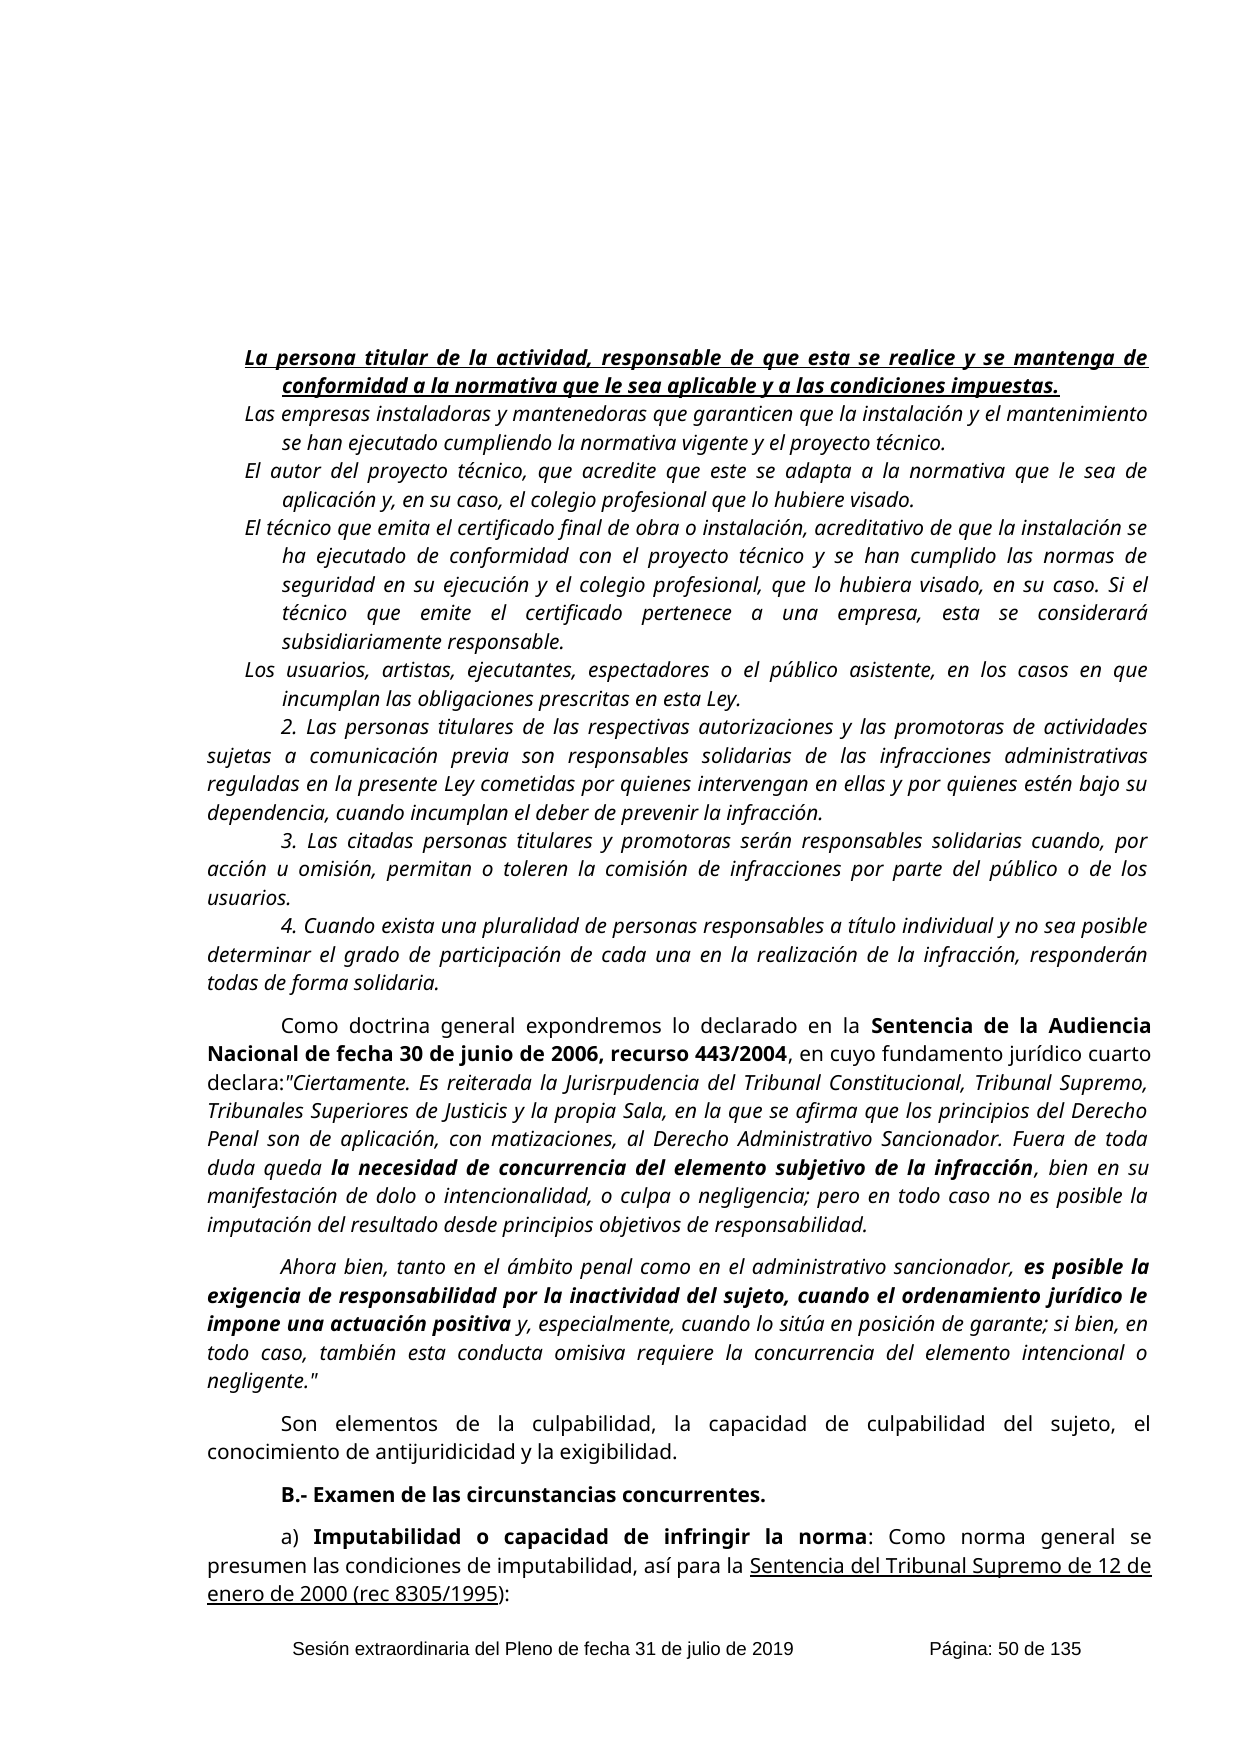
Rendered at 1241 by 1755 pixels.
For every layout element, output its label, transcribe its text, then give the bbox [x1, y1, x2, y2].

text B.- Examen de las circunstancias concurrentes. [207, 1480, 1152, 1508]
text El autor del proyecto técnico, que acredite que este se adapta a la normativa que le sea de aplicación y, en su caso, el colegio profesional que lo hubiere visado. [244, 456, 1152, 513]
text La persona titular de la actividad, responsable de que esta se realice y se mantenga de conformidad a la normativa que le sea aplicable y a las condiciones impuestas. [244, 343, 1152, 399]
text Son elementos de la culpabilidad, la capacidad de culpabilidad del sujeto, el conocimiento de antijuridicidad y la exigibilidad. [207, 1409, 1152, 1466]
text Ahora bien, tanto en el ámbito penal como en el administrativo sancionador, es posible la exigencia de responsabilidad por la inactividad del sujeto, cuando el ordenamiento jurídico le impone una actuación positiva y, especialmente, cuando lo sitúa en posición de garante; si bien, en todo caso, también esta conducta omisiva requiere la concurrencia del elemento intencional o negligente." [207, 1252, 1152, 1395]
text Los usuarios, artistas, ejecutantes, espectadores o el público asistente, en los casos en que incumplan las obligaciones prescritas en esta Ley. [244, 655, 1152, 712]
text Como doctrina general expondremos lo declarado en la Sentencia de la Audiencia Nacional de fecha 30 de junio de 2006, recurso 443/2004, en cuyo fundamento jurídico cuarto declara:"Ciertamente. Es reiterada la Jurisrpudencia del Tribunal Constitucional, Tribunal Supremo, Tribunales Superiores de Justicis y la propia Sala, en la que se afirma que los principios del Derecho Penal son de aplicación, con matizaciones, al Derecho Administrativo Sancionador. Fuera de toda duda queda la necesidad de concurrencia del elemento subjetivo de la infracción, bien en su manifestación de dolo o intencionalidad, o culpa o negligencia; pero en todo caso no es posible la imputación del resultado desde principios objetivos de responsabilidad. [207, 1011, 1152, 1238]
text Las empresas instaladoras y mantenedoras que garanticen que la instalación y el mantenimiento se han ejecutado cumpliendo la normativa vigente y el proyecto técnico. [244, 399, 1152, 456]
text El técnico que emita el certificado final de obra o instalación, acreditativo de que la instalación se ha ejecutado de conformidad con el proyecto técnico y se han cumplido las normas de seguridad en su ejecución y el colegio profesional, que lo hubiera visado, en su caso. Si el técnico que emite el certificado pertenece a una empresa, esta se considerará subsidiariamente responsable. [244, 513, 1152, 655]
text 3. Las citadas personas titulares y promotoras serán responsables solidarias cuando, por acción u omisión, permitan o toleren la comisión de infracciones por parte del público o de los usuarios. [207, 826, 1152, 911]
text 2. Las personas titulares de las respectivas autorizaciones y las promotoras de actividades sujetas a comunicación previa son responsables solidarias de las infracciones administrativas reguladas en la presente Ley cometidas por quienes intervengan en ellas y por quienes estén bajo su dependencia, cuando incumplan el deber de prevenir la infracción. [207, 712, 1152, 826]
text a) Imputabilidad o capacidad de infringir la norma: Como norma general se presumen las condiciones de imputabilidad, así para la Sentencia del Tribunal Supremo de 12 de enero de 2000 (rec 8305/1995): [207, 1522, 1152, 1608]
text 4. Cuando exista una pluralidad de personas responsables a título individual y no sea posible determinar el grado de participación de cada una en la realización de la infracción, responderán todas de forma solidaria. [207, 911, 1152, 997]
